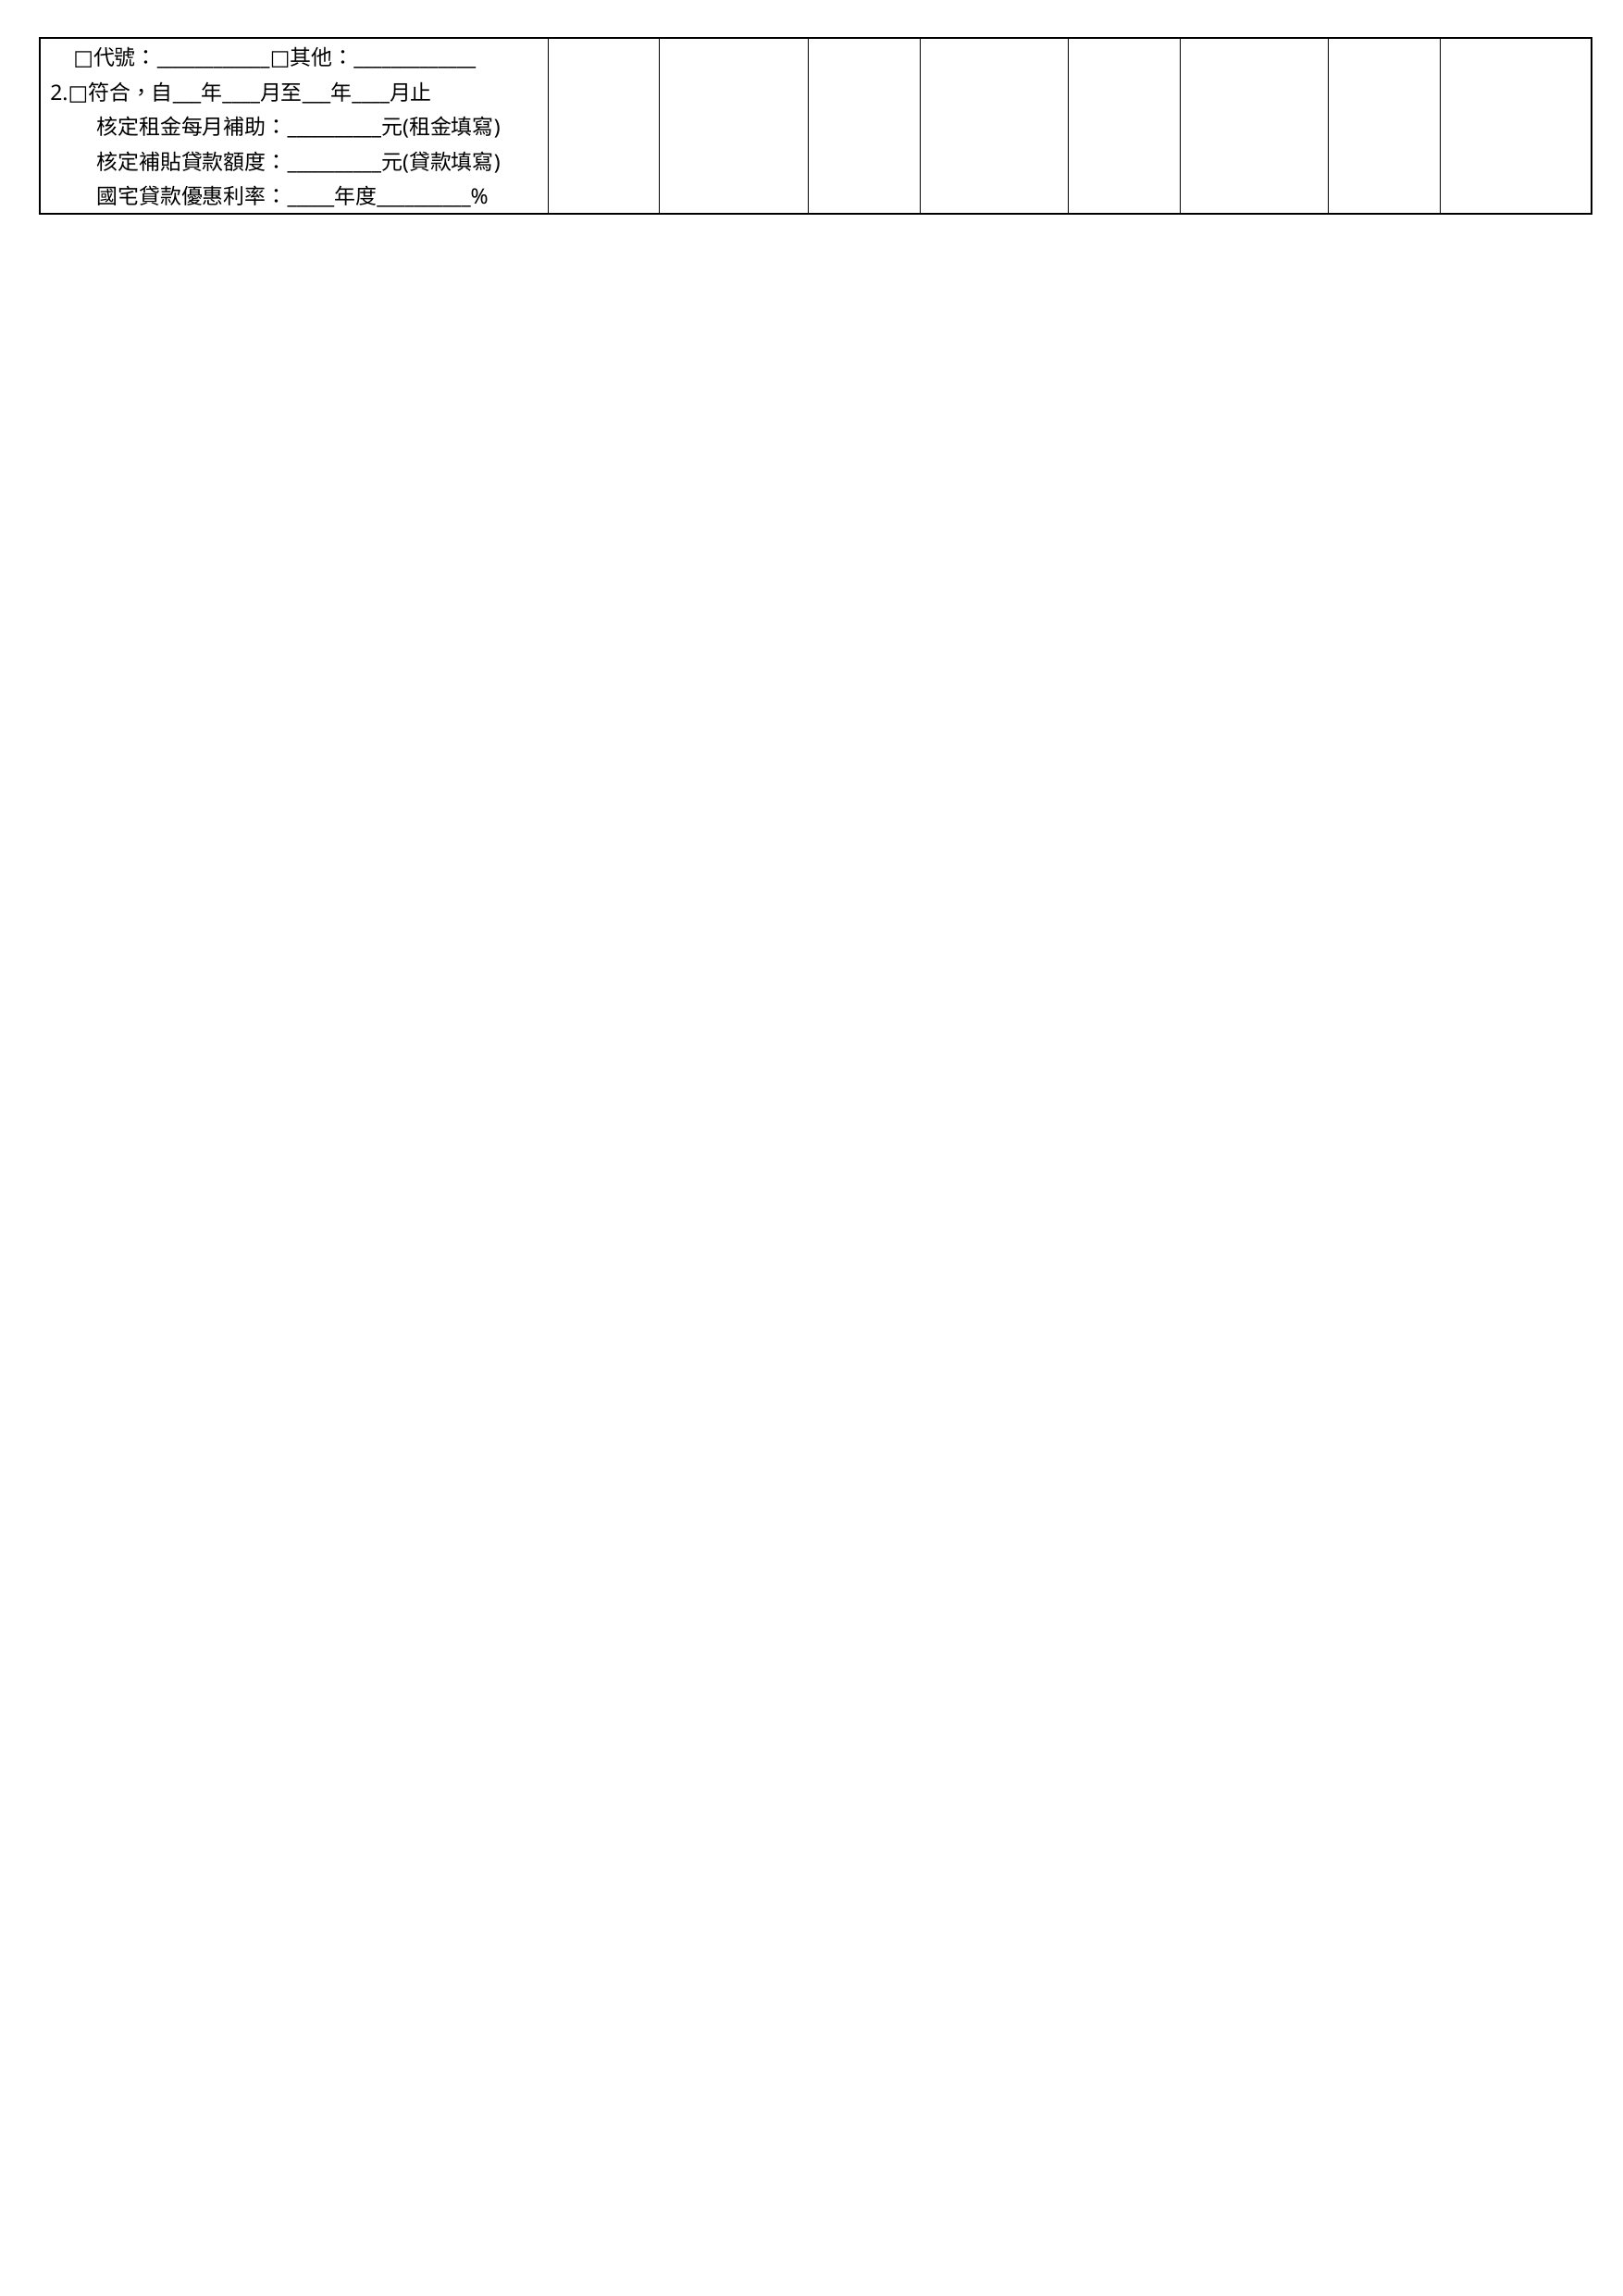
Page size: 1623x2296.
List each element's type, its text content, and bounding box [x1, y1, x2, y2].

table_header [921, 39, 1068, 213]
table_header [1329, 39, 1440, 213]
table_header [660, 39, 808, 213]
table_header □代號：____________□其他：_____________ 2.□符合，自___年____月至___年____月止 核定租金每月補助：__________元(租金填寫) 核定補貼貸款額度：__________元(貸款填寫) 國宅貸款優惠利率：_____年度__________% [41, 39, 548, 213]
table_header [1069, 39, 1180, 213]
table_header [809, 39, 920, 213]
table_header [1441, 39, 1591, 213]
table_header [1181, 39, 1328, 213]
table_header [549, 39, 659, 213]
